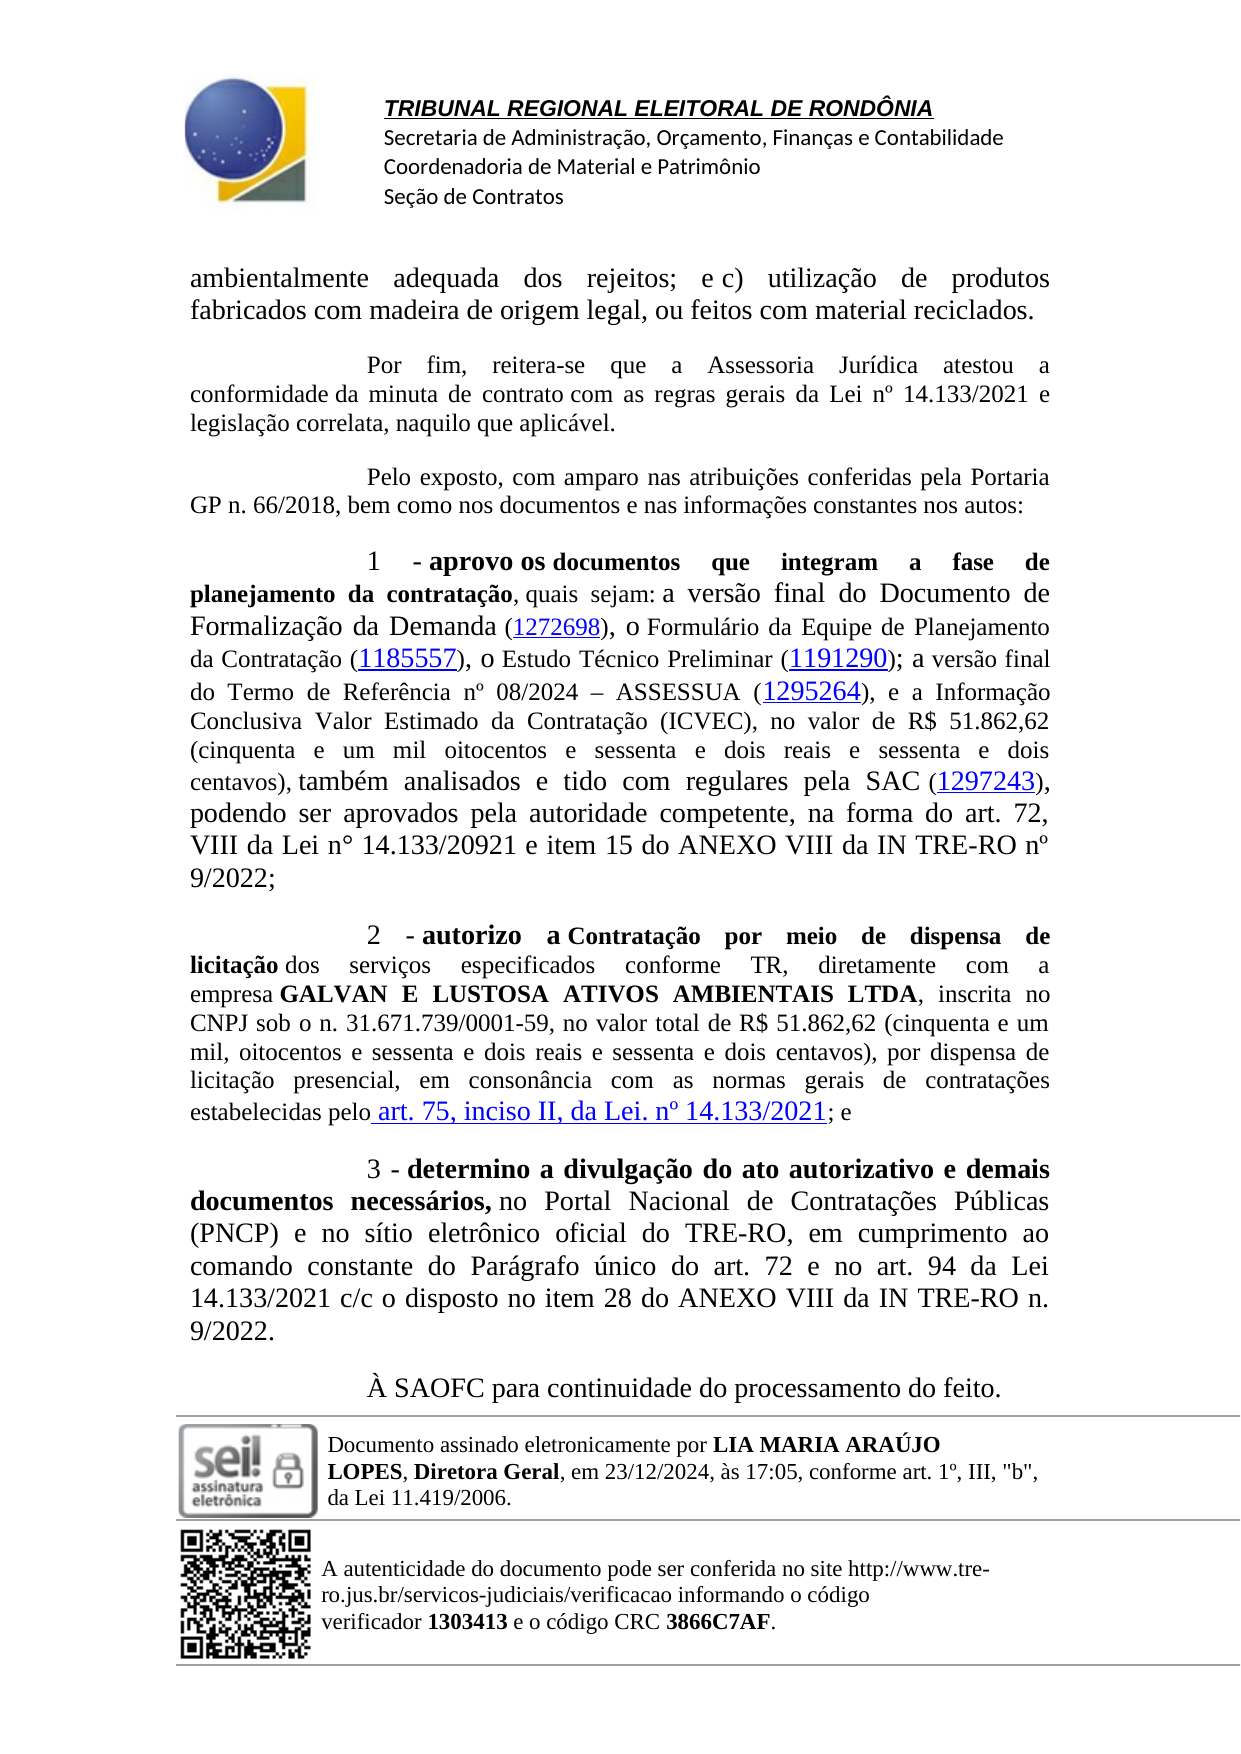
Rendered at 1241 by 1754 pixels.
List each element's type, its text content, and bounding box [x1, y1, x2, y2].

table_header Documento assinado eletronicamente por LIA MARIA ARAÚJO LOPES, Diretora Geral, em 23/12/2024, às 17:05, conforme art. 1º, III, "b", da Lei 11.419/2006. [326, 1423, 1063, 1519]
table_header A autenticidade do documento pode ser conferida no site http://www.tre-ro.jus.br/servicos-judiciais/verificacao informando o código verificador 1303413 e o código CRC 3866C7AF. [319, 1526, 1063, 1663]
text 1 - aprovo os documentos que integram a fase de planejamento da contratação, quais sejam: a versão final do Documento de Formalização da Demanda (1272698), o Formulário da Equipe de Planejamento da Contratação (1185557), o Estudo Técnico Preliminar (1191290); a versão final do Termo de Referência nº 08/2024 – ASSESSUA (1295264), e a Informação Conclusiva Valor Estimado da Contratação (ICVEC), no valor de R$ 51.862,62 (cinquenta e um mil oitocentos e sessenta e dois reais e sessenta e dois centavos), também analisados e tido com regulares pela SAC (1297243), podendo ser aprovados pela autoridade competente, na forma do art. 72, VIII da Lei n° 14.133/20921 e item 15 do ANEXO VIII da IN TRE-RO nº 9/2022; [190, 544, 1051, 893]
table_header [177, 1423, 326, 1519]
text À SAOFC para continuidade do processamento do feito. [190, 1371, 1051, 1403]
table_header [177, 1526, 319, 1663]
text 2 - autorizo a Contratação por meio de dispensa de licitação dos serviços especificados conforme TR, diretamente com a empresa GALVAN E LUSTOSA ATIVOS AMBIENTAIS LTDA, inscrita no CNPJ sob o n. 31.671.739/0001-59, no valor total de R$ 51.862,62 (cinquenta e um mil, oitocentos e sessenta e dois reais e sessenta e dois centavos), por dispensa de licitação presencial, em consonância com as normas gerais de contratações estabelecidas pelo art. 75, inciso II, da Lei. nº 14.133/2021; e [190, 918, 1051, 1127]
text Por fim, reitera-se que a Assessoria Jurídica atestou a conformidade da minuta de contrato com as regras gerais da Lei nº 14.133/2021 e legislação correlata, naquilo que aplicável. [190, 350, 1051, 437]
text ambientalmente adequada dos rejeitos; e c) utilização de produtos fabricados com madeira de origem legal, ou feitos com material reciclados. [190, 261, 1051, 325]
text Pelo exposto, com amparo nas atribuições conferidas pela Portaria GP n. 66/2018, bem como nos documentos e nas informações constantes nos autos: [190, 462, 1051, 519]
text 3 - determino a divulgação do ato autorizativo e demais documentos necessários, no Portal Nacional de Contratações Públicas (PNCP) e no sítio eletrônico oficial do TRE-RO, em cumprimento ao comando constante do Parágrafo único do art. 72 e no art. 94 da Lei 14.133/2021 c/c o disposto no item 28 do ANEXO VIII da IN TRE-RO n. 9/2022. [190, 1152, 1051, 1346]
